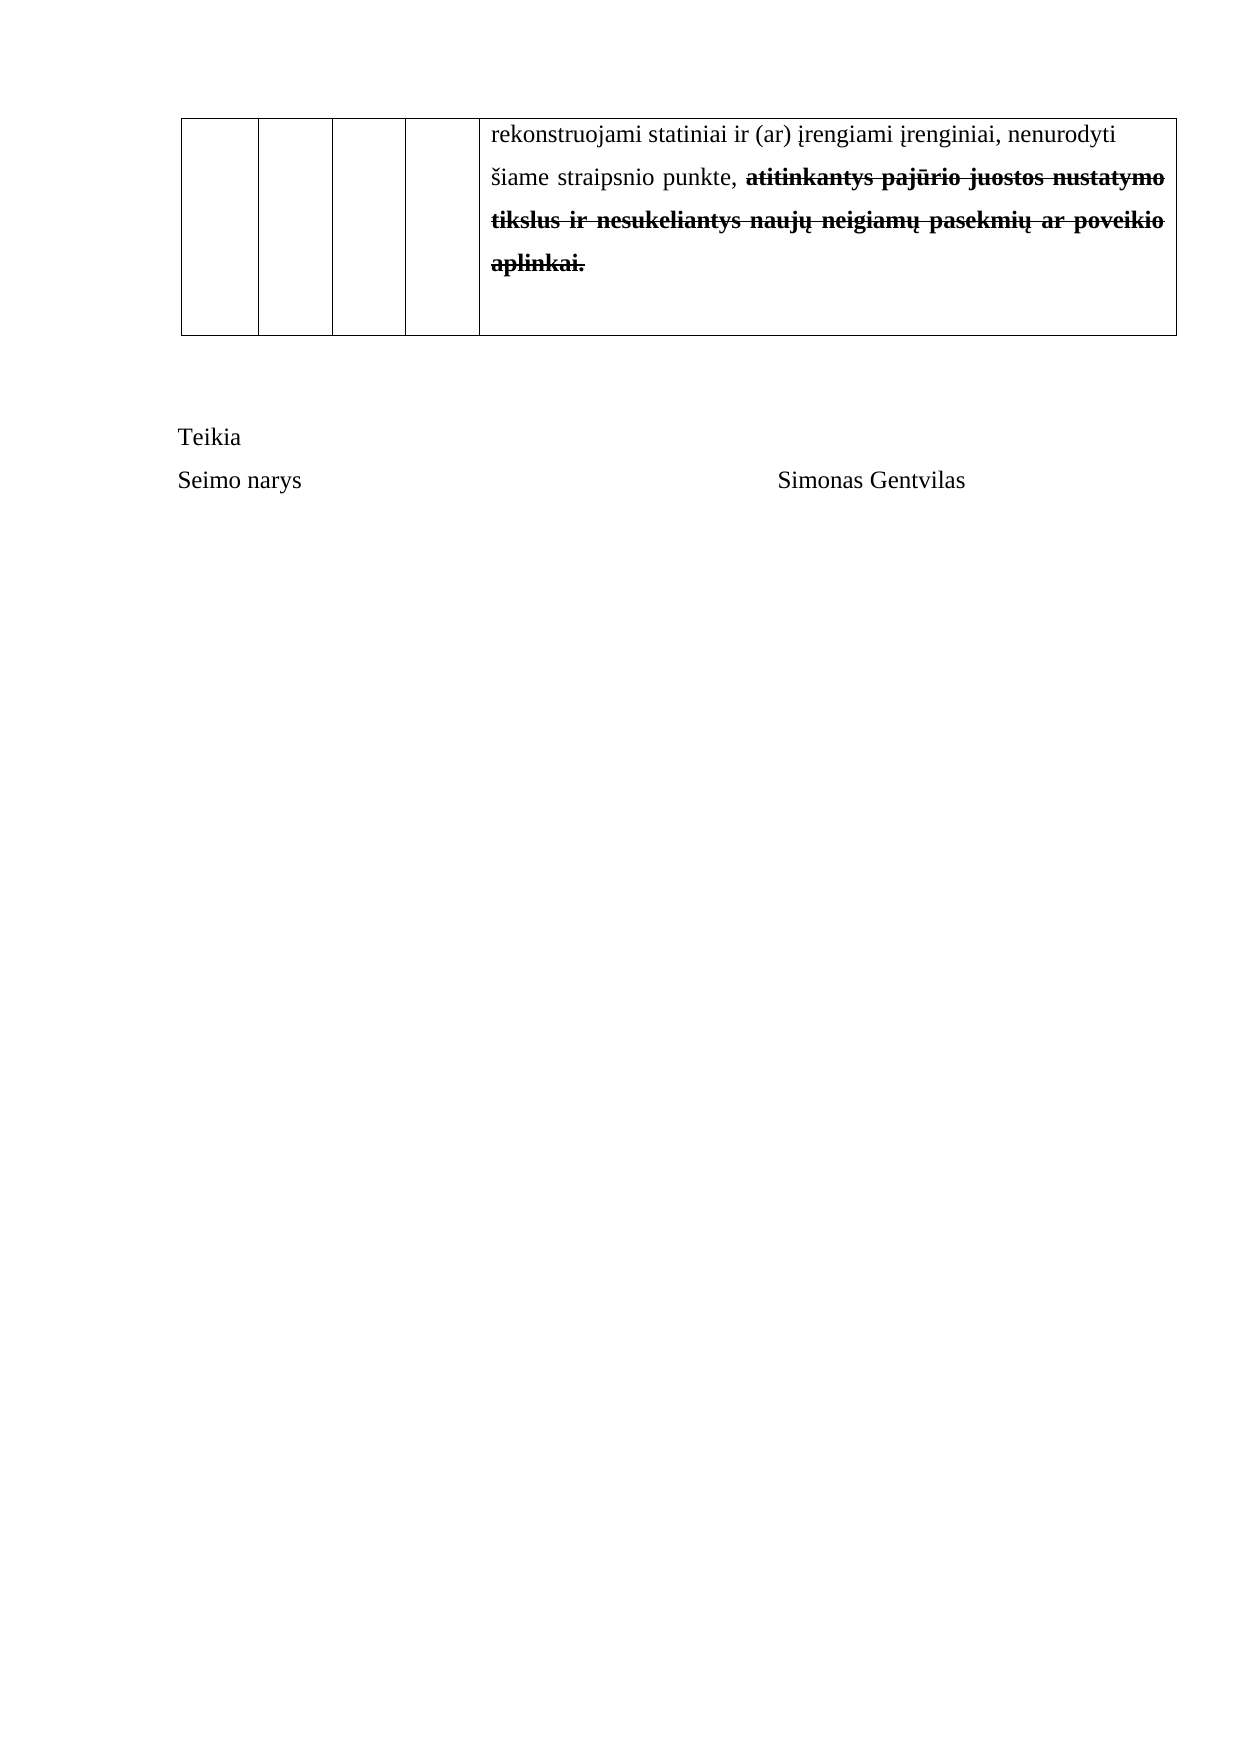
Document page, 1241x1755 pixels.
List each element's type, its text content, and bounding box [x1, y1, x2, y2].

text Seimo narys Simonas Gentvilas [177, 465, 1181, 494]
table_cell [182, 119, 258, 335]
table_cell [406, 119, 479, 335]
table_cell [333, 119, 405, 335]
table_cell rekonstruojami statiniai ir (ar) įrengiami įrenginiai, nenurodyti šiame straipsnio punkte, atitinkantys pajūrio juostos nustatymo tikslus ir nesukeliantys naujų neigiamų pasekmių ar poveikio aplinkai. [480, 119, 1176, 335]
table_cell [259, 119, 332, 335]
text Teikia [177, 422, 1181, 451]
